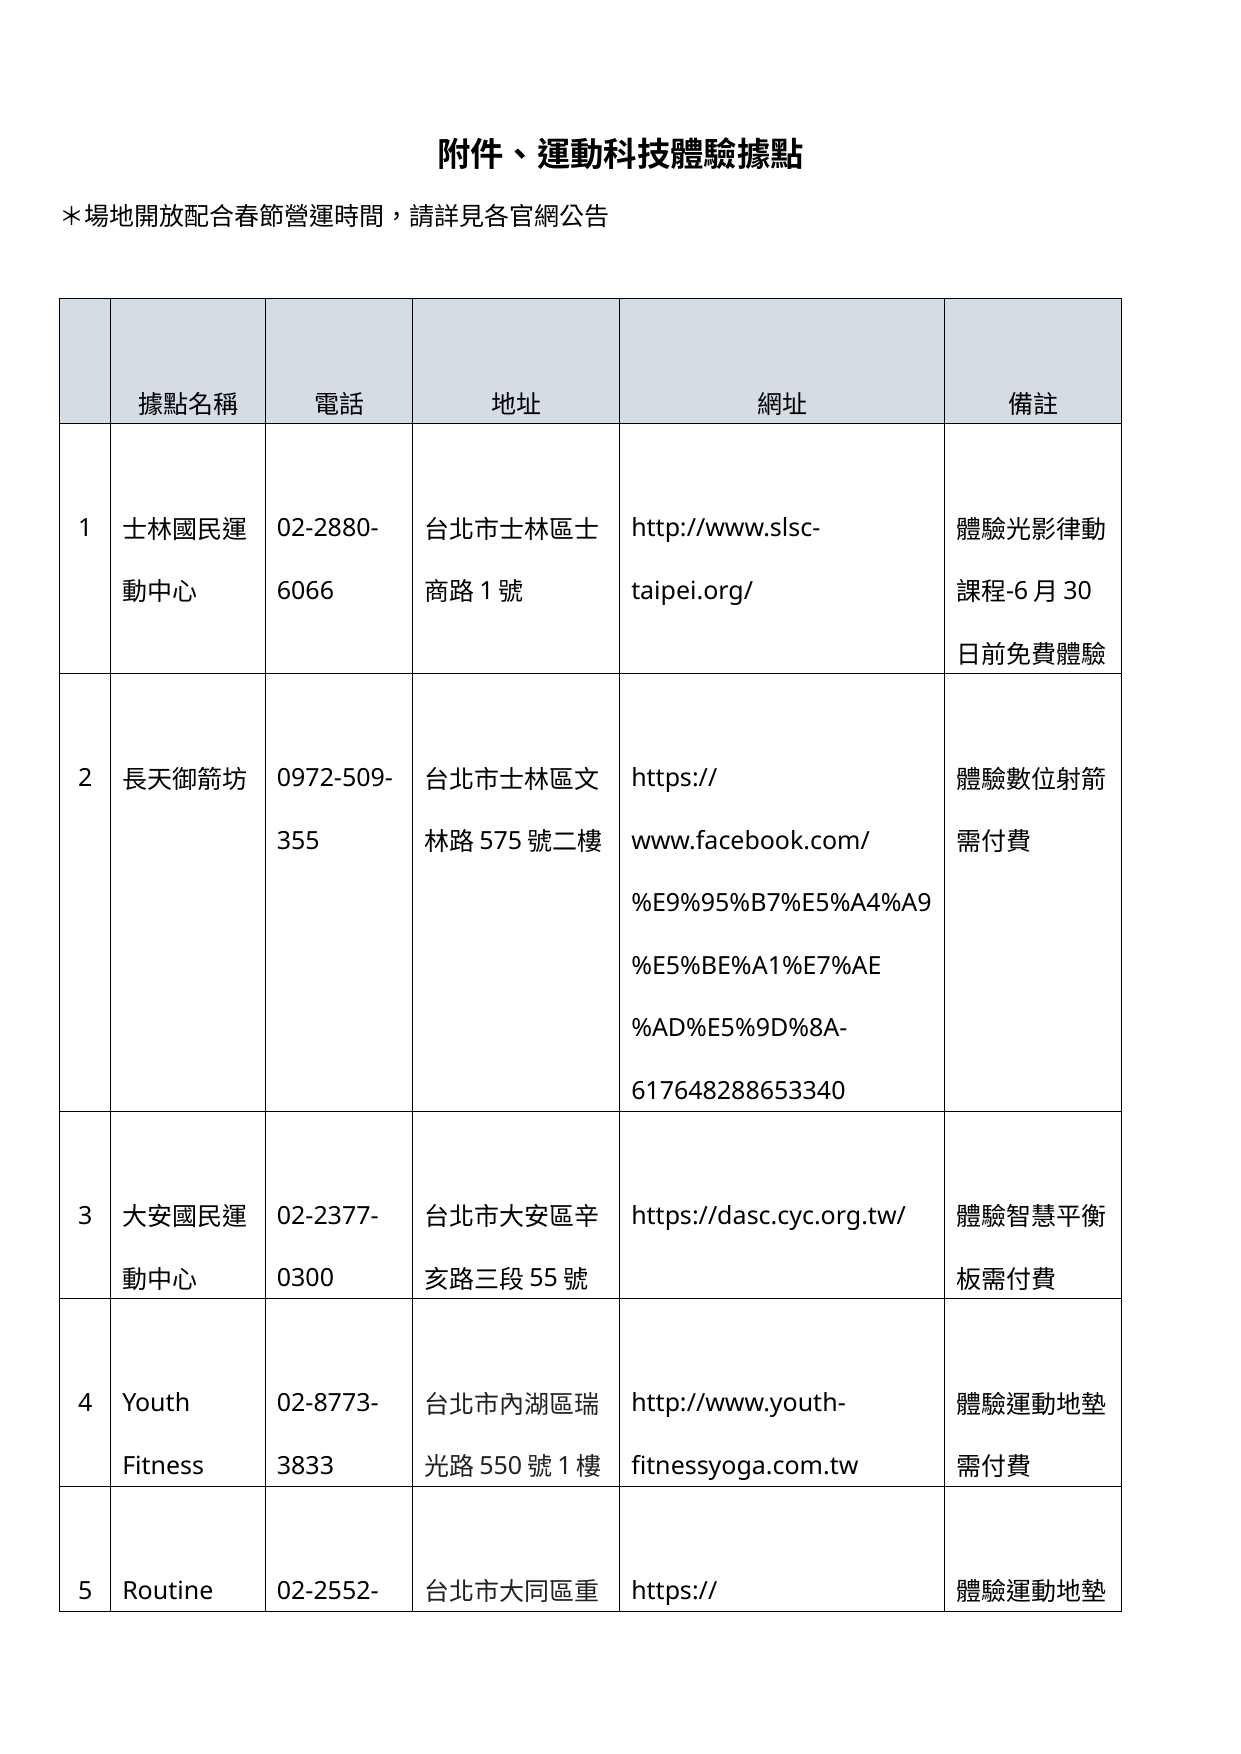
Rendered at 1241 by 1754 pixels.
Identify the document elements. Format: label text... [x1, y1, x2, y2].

text 附件、運動科技體驗據點 [59, 111, 1181, 173]
table_cell 體驗智慧平衡板需付費 [945, 1112, 1121, 1298]
text ＊場地開放配合春節營運時間，請詳見各官網公告 [59, 173, 1181, 236]
table_cell https://www.facebook.com/%E9%95%B7%E5%A4%A9%E5%BE%A1%E7%AE%AD%E5%9D%8A-617648288653340 [620, 674, 944, 1111]
table_cell 體驗運動地墊 需付費 [945, 1299, 1121, 1486]
table_cell Youth Fitness [111, 1299, 265, 1486]
table_cell https:// [620, 1487, 944, 1611]
table_cell 1 [60, 424, 110, 673]
table_header [60, 299, 110, 423]
table_cell 體驗運動地墊 [945, 1487, 1121, 1611]
table_cell 0972-509-355 [266, 674, 412, 1111]
table_cell 體驗數位射箭 需付費 [945, 674, 1121, 1111]
table_cell 3 [60, 1112, 110, 1298]
table_cell 長天御箭坊 [111, 674, 265, 1111]
table_cell 02-8773-3833 [266, 1299, 412, 1486]
table_cell 5 [60, 1487, 110, 1611]
table_header 網址 [620, 299, 944, 423]
table_cell https://dasc.cyc.org.tw/ [620, 1112, 944, 1298]
table_header 備註 [945, 299, 1121, 423]
table_cell 台北市士林區士商路1號 [413, 424, 619, 673]
table_cell 台北市大同區重 [413, 1487, 619, 1611]
table_cell 4 [60, 1299, 110, 1486]
table_header 電話 [266, 299, 412, 423]
table_cell 台北市內湖區瑞光路550號1樓 [413, 1299, 619, 1486]
table_header 據點名稱 [111, 299, 265, 423]
table_cell 02-2377-0300 [266, 1112, 412, 1298]
table_cell 台北市士林區文林路575號二樓 [413, 674, 619, 1111]
table_header 地址 [413, 299, 619, 423]
table_cell 體驗光影律動課程-6月30日前免費體驗 [945, 424, 1121, 673]
table_cell Routine [111, 1487, 265, 1611]
table_cell 02-2880-6066 [266, 424, 412, 673]
table_cell 大安國民運動中心 [111, 1112, 265, 1298]
table_cell 士林國民運動中心 [111, 424, 265, 673]
table_cell 台北市大安區辛亥路三段55號 [413, 1112, 619, 1298]
table_cell 2 [60, 674, 110, 1111]
table_cell http://www.slsc-taipei.org/ [620, 424, 944, 673]
table_cell 02-2552- [266, 1487, 412, 1611]
table_cell http://www.youth-fitnessyoga.com.tw [620, 1299, 944, 1486]
